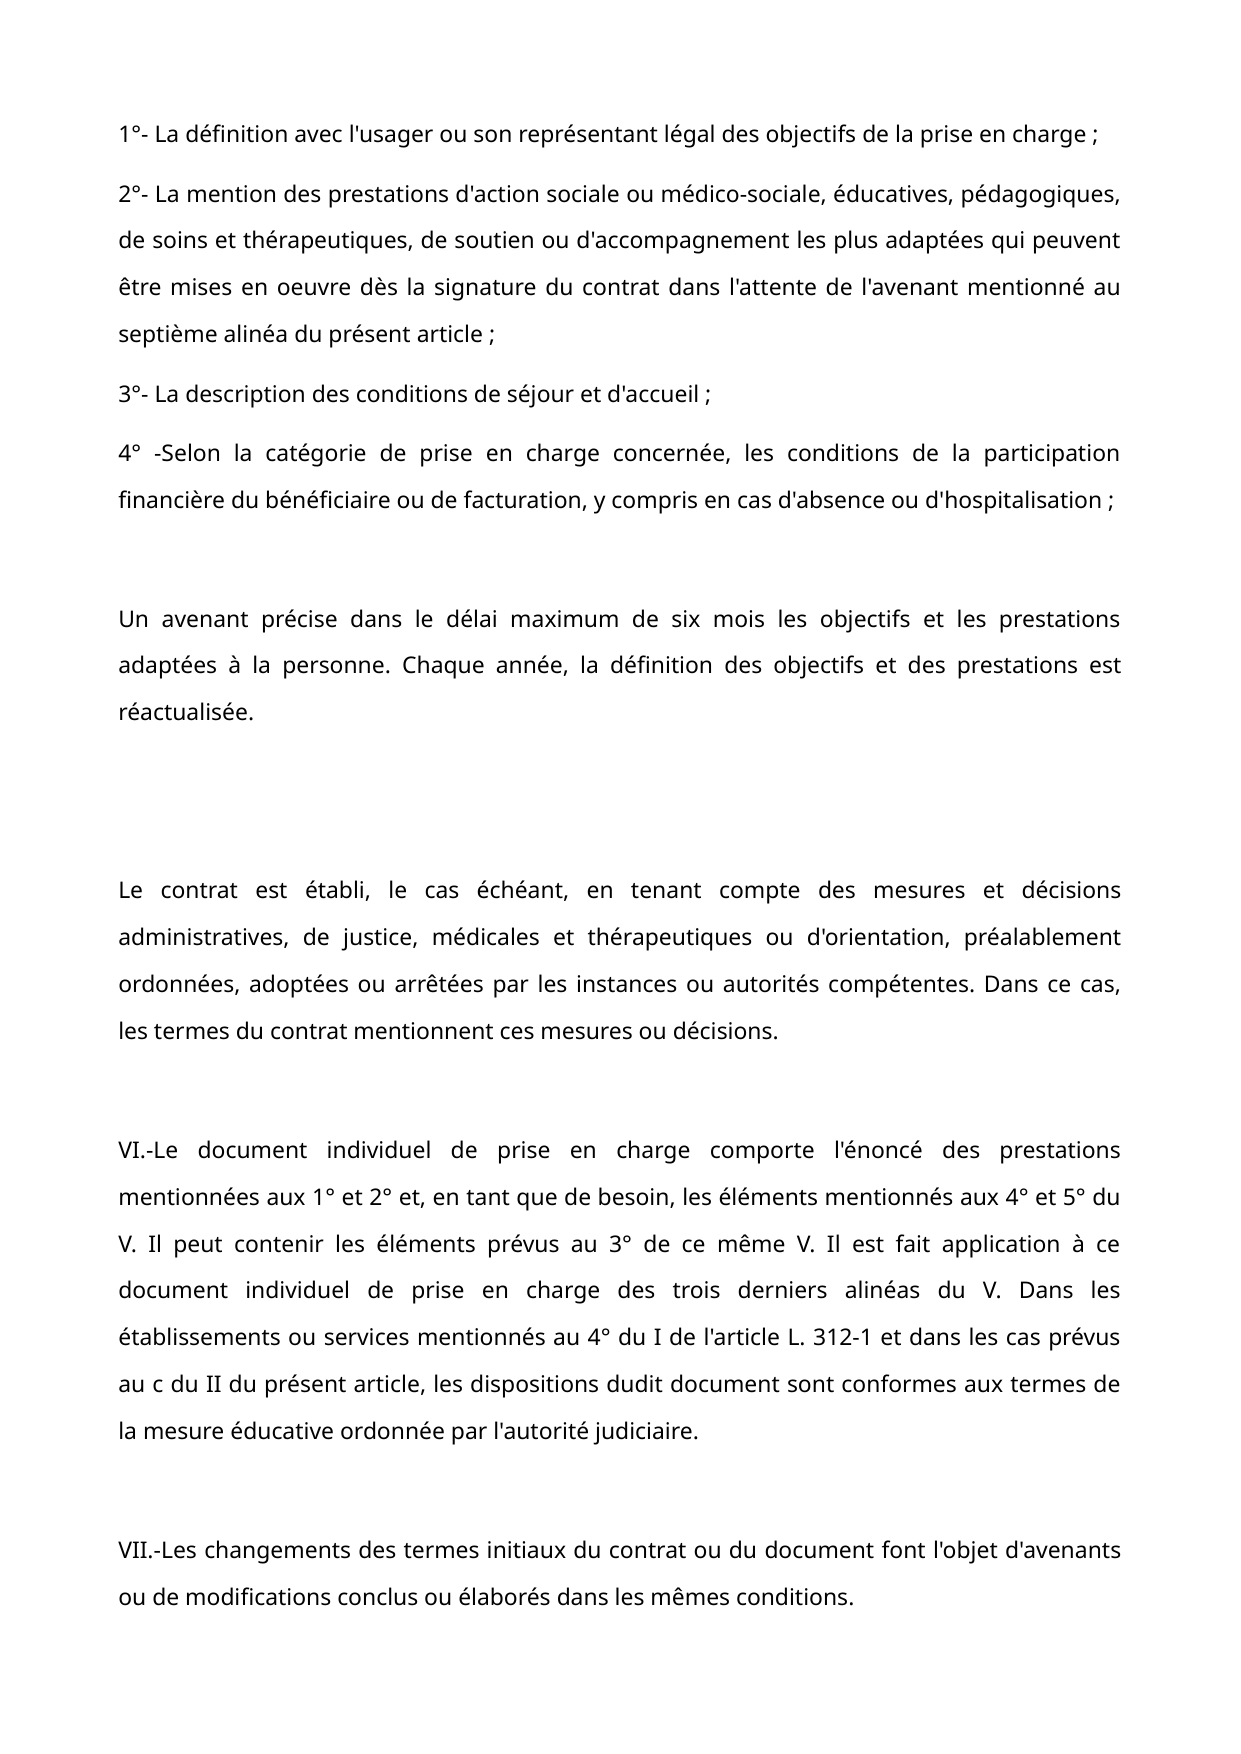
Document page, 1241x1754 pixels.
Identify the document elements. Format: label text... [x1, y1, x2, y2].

text Un avenant précise dans le délai maximum de six mois les objectifs et les prestations adaptées à la personne. Chaque année, la définition des objectifs et des prestations est réactualisée. [118, 602, 1122, 727]
text VI.-Le document individuel de prise en charge comporte l'énoncé des prestations mentionnées aux 1° et 2° et, en tant que de besoin, les éléments mentionnés aux 4° et 5° du V. Il peut contenir les éléments prévus au 3° de ce même V. Il est fait application à ce document individuel de prise en charge des trois derniers alinéas du V. Dans les établissements ou services mentionnés au 4° du I de l'article L. 312-1 et dans les cas prévus au c du II du présent article, les dispositions dudit document sont conformes aux termes de la mesure éducative ordonnée par l'autorité judiciaire. [118, 1134, 1122, 1446]
text 4° -Selon la catégorie de prise en charge concernée, les conditions de la participation financière du bénéficiaire ou de facturation, y compris en cas d'absence ou d'hospitalisation ; [118, 437, 1122, 515]
text 2°- La mention des prestations d'action sociale ou médico-sociale, éducatives, pédagogiques, de soins et thérapeutiques, de soutien ou d'accompagnement les plus adaptées qui peuvent être mises en oeuvre dès la signature du contrat dans l'attente de l'avenant mentionné au septième alinéa du présent article ; [118, 177, 1122, 349]
text 3°- La description des conditions de séjour et d'accueil ; [118, 377, 1122, 409]
text 1°- La définition avec l'usager ou son représentant légal des objectifs de la prise en charge ; [118, 118, 1122, 149]
text VII.-Les changements des termes initiaux du contrat ou du document font l'objet d'avenants ou de modifications conclus ou élaborés dans les mêmes conditions. [118, 1534, 1122, 1612]
text Le contrat est établi, le cas échéant, en tenant compte des mesures et décisions administratives, de justice, médicales et thérapeutiques ou d'orientation, préalablement ordonnées, adoptées ou arrêtées par les instances ou autorités compétentes. Dans ce cas, les termes du contrat mentionnent ces mesures ou décisions. [118, 874, 1122, 1046]
